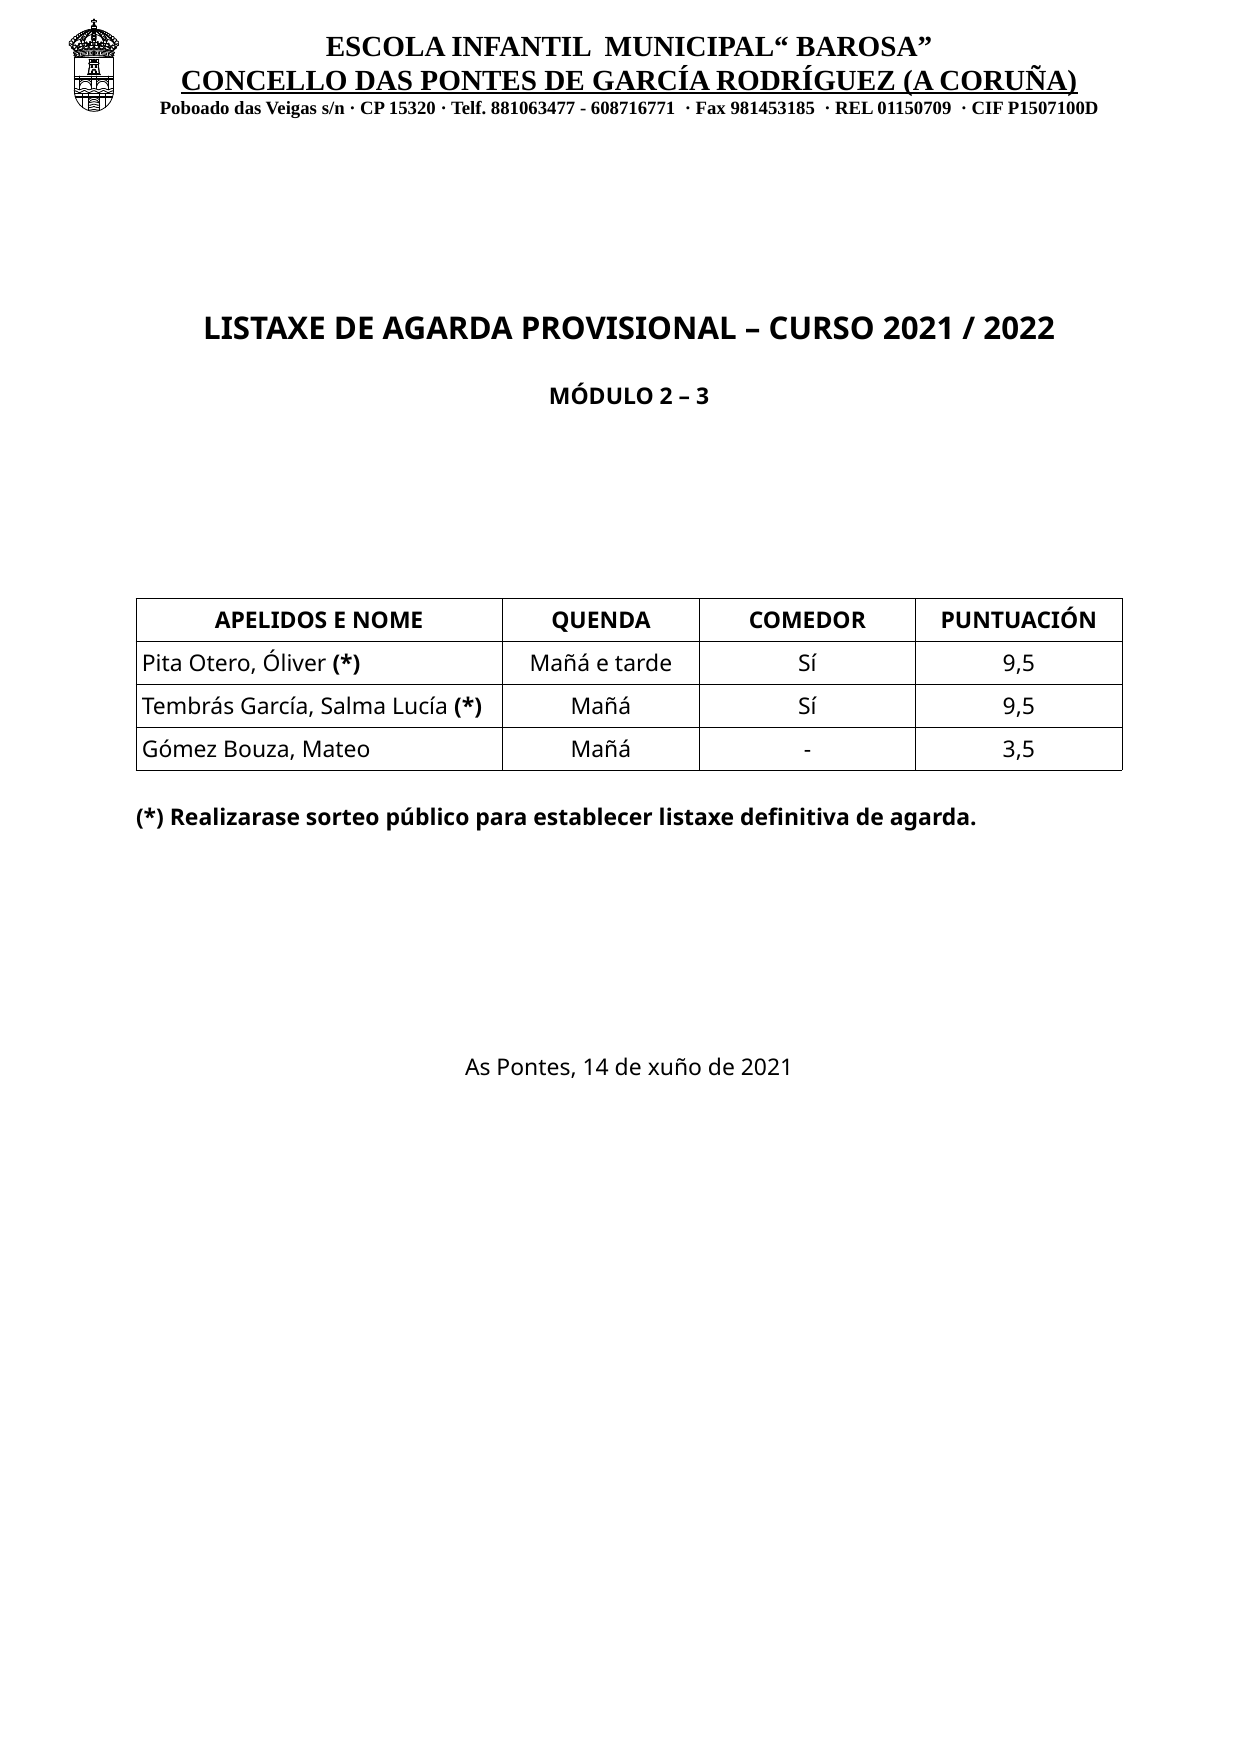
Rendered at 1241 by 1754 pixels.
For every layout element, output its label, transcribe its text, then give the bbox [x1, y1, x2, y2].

table_cell Sí [700, 642, 915, 684]
text (*) Realizarase sorteo público para establecer listaxe definitiva de agarda. [136, 801, 1122, 832]
text MÓDULO 2 – 3 [136, 379, 1122, 411]
table_header QUENDA [503, 599, 699, 641]
table_cell Sí [700, 685, 915, 727]
table_cell Mañá [503, 685, 699, 727]
table_cell Pita Otero, Óliver (*) [137, 642, 502, 684]
table_cell Tembrás García, Salma Lucía (*) [137, 685, 502, 727]
table_cell Gómez Bouza, Mateo [137, 728, 502, 769]
table_header APELIDOS E NOME [137, 599, 502, 641]
table_cell 3,5 [916, 728, 1122, 769]
table_cell 9,5 [916, 685, 1122, 727]
table_cell - [700, 728, 915, 769]
table_header PUNTUACIÓN [916, 599, 1122, 641]
text As Pontes, 14 de xuño de 2021 [136, 1051, 1122, 1082]
table_cell 9,5 [916, 642, 1122, 684]
table_cell Mañá [503, 728, 699, 769]
text LISTAXE DE AGARDA PROVISIONAL – CURSO 2021 / 2022 [136, 306, 1122, 348]
table_cell Mañá e tarde [503, 642, 699, 684]
table_header COMEDOR [700, 599, 915, 641]
